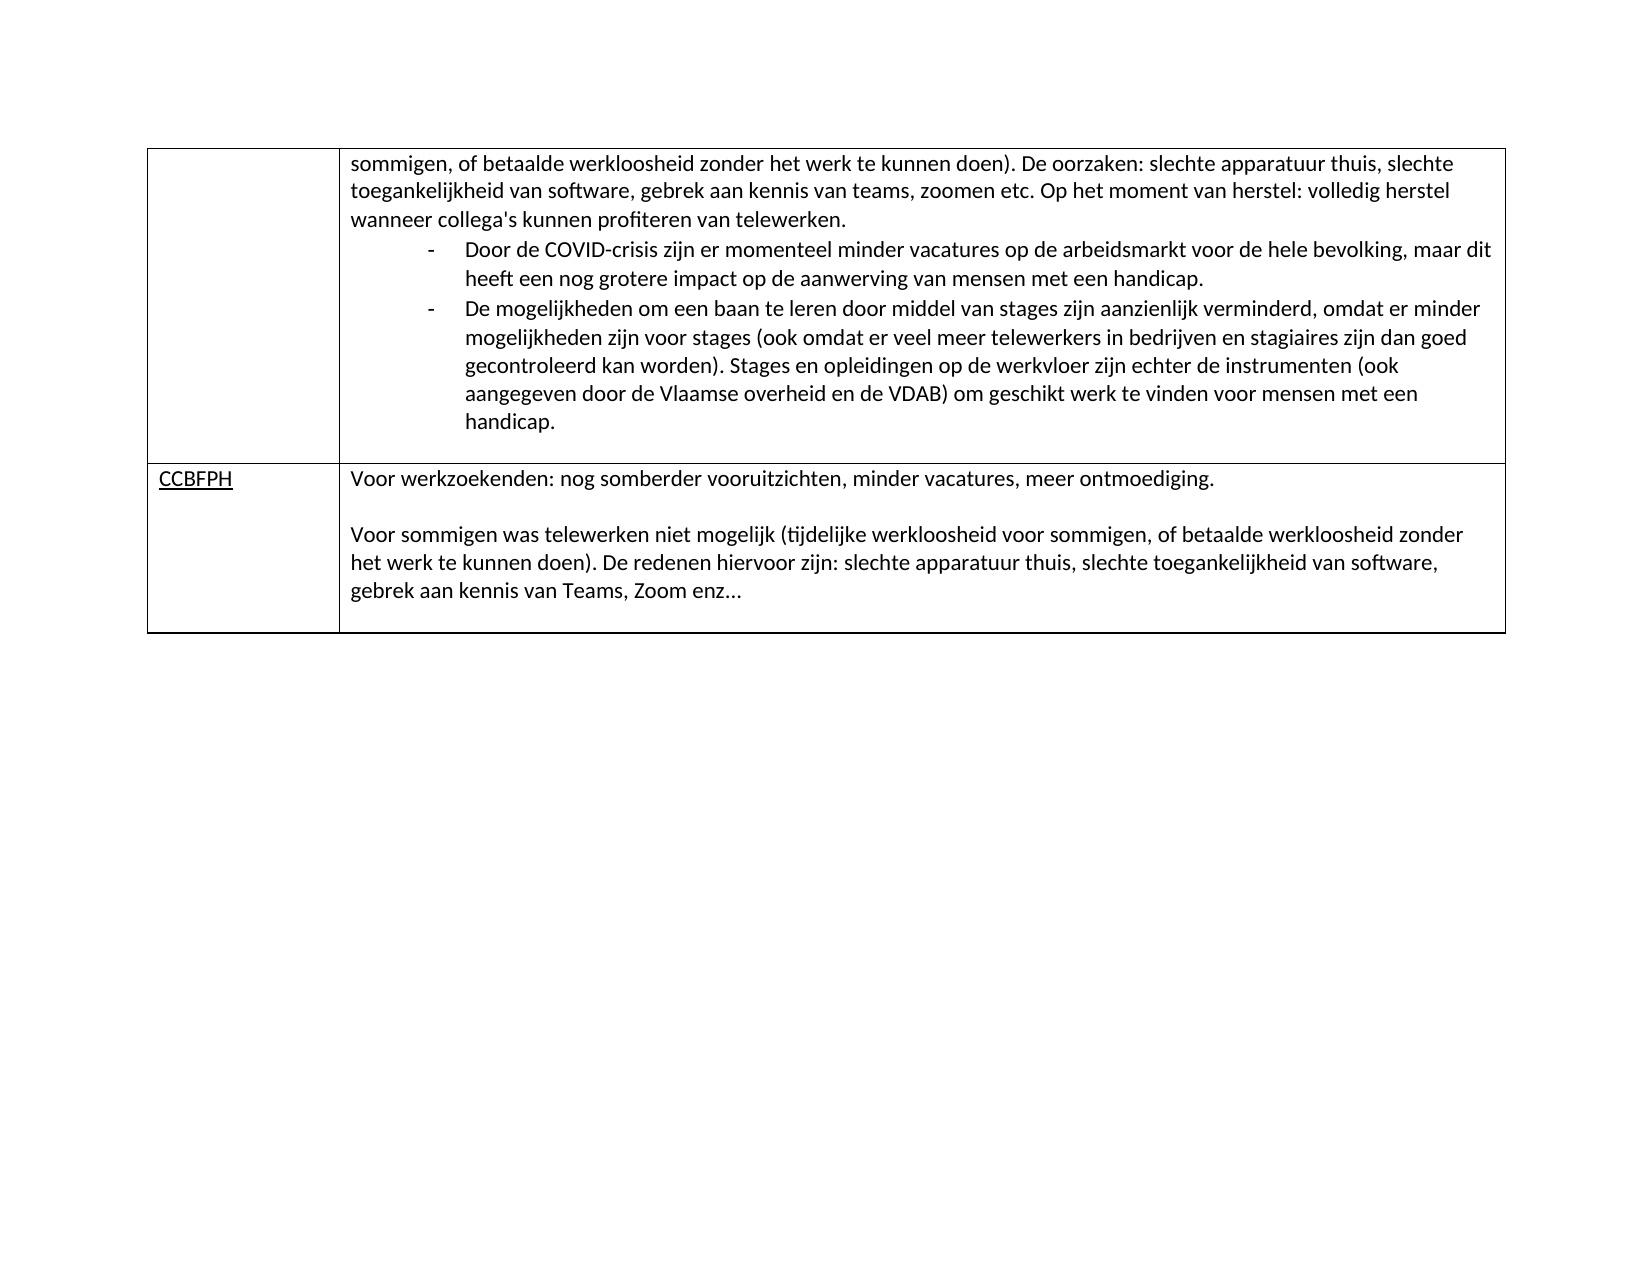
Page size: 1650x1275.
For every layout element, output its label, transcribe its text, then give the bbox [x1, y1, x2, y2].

table_cell Voor werkzoekenden: nog somberder vooruitzichten, minder vacatures, meer ontmoediging. Voor sommigen was telewerken niet mogelijk (tijdelijke werkloosheid voor sommigen, of betaalde werkloosheid zonder het werk te kunnen doen). De redenen hiervoor zijn: slechte apparatuur thuis, slechte toegankelijkheid van software, gebrek aan kennis van Teams, Zoom enz... [340, 464, 1505, 632]
table_cell sommigen, of betaalde werkloosheid zonder het werk te kunnen doen). De oorzaken: slechte apparatuur thuis, slechte toegankelijkheid van software, gebrek aan kennis van teams, zoomen etc. Op het moment van herstel: volledig herstel wanneer collega's kunnen profiteren van telewerken. Door de COVID-crisis zijn er momenteel minder vacatures op de arbeidsmarkt voor de hele bevolking, maar dit heeft een nog grotere impact op de aanwerving van mensen met een handicap. De mogelijkheden om een baan te leren door middel van stages zijn aanzienlijk verminderd, omdat er minder mogelijkheden zijn voor stages (ook omdat er veel meer telewerkers in bedrijven en stagiaires zijn dan goed gecontroleerd kan worden). Stages en opleidingen op de werkvloer zijn echter de instrumenten (ook aangegeven door de Vlaamse overheid en de VDAB) om geschikt werk te vinden voor mensen met een handicap. [340, 149, 1505, 463]
table_cell [148, 149, 339, 463]
table_cell CCBFPH [148, 464, 339, 632]
